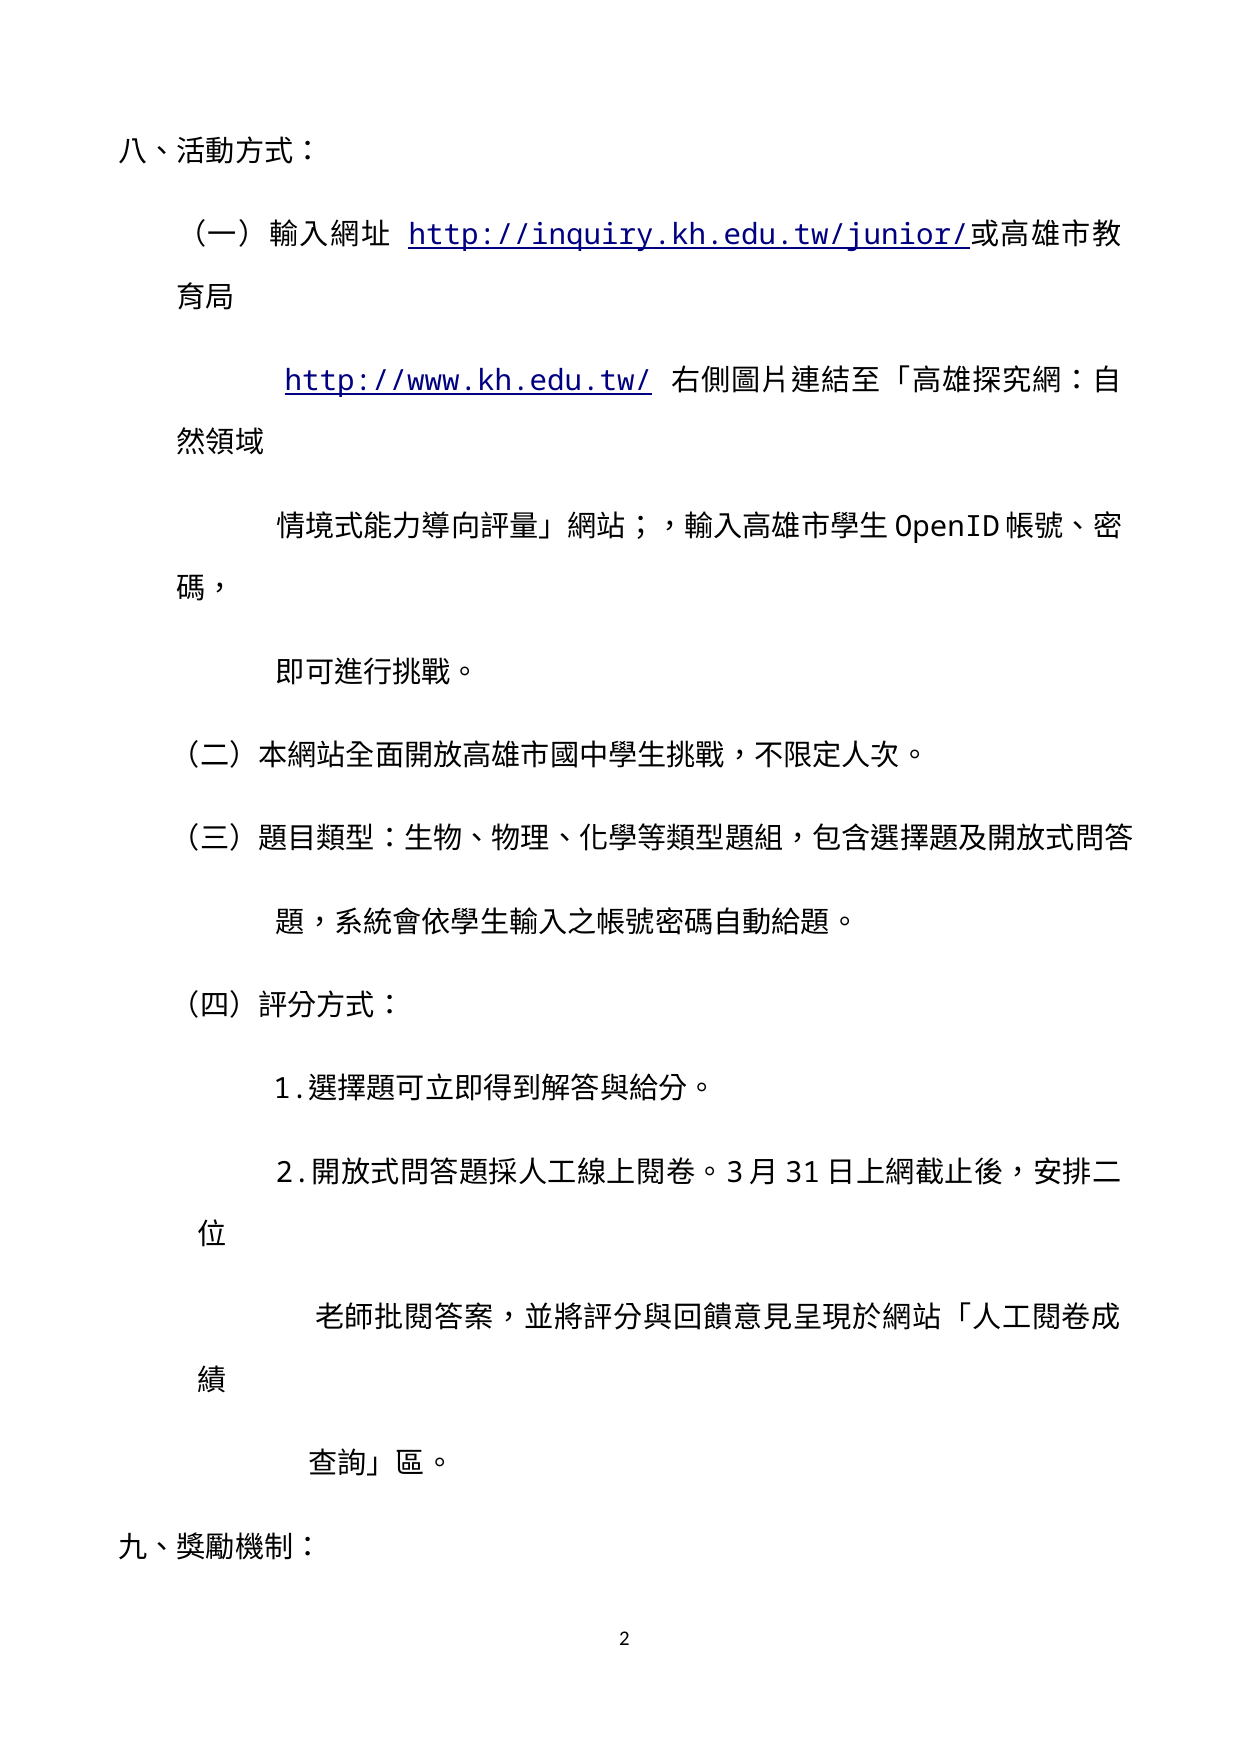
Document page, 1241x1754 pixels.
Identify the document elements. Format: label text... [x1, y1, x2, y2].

text 即可進行挑戰。 [118, 628, 1122, 690]
text 題，系統會依學生輸入之帳號密碼自動給題。 [118, 878, 1152, 940]
text 情境式能力導向評量」網站；，輸入高雄市學生OpenID帳號、密碼， [118, 482, 1122, 607]
text 八、活動方式： [118, 107, 1122, 169]
text 1.選擇題可立即得到解答與給分。 [168, 1044, 1122, 1107]
text 查詢」區。 [168, 1419, 1122, 1482]
text 九、獎勵機制： [118, 1503, 1122, 1565]
text （二）本網站全面開放高雄市國中學生挑戰，不限定人次。 [118, 711, 1122, 773]
text 2.開放式問答題採人工線上閱卷。3月31日上網截止後，安排二位 [168, 1128, 1122, 1253]
text http://www.kh.edu.tw/ 右側圖片連結至「高雄探究網：自然領域 [118, 336, 1122, 461]
text （三）題目類型：生物、物理、化學等類型題組，包含選擇題及開放式問答 [118, 794, 1152, 857]
text （一）輸入網址 http://inquiry.kh.edu.tw/junior/或高雄市教育局 [118, 190, 1122, 315]
text 老師批閱答案，並將評分與回饋意見呈現於網站「人工閱卷成績 [168, 1273, 1122, 1398]
text （四）評分方式： [118, 961, 1122, 1023]
